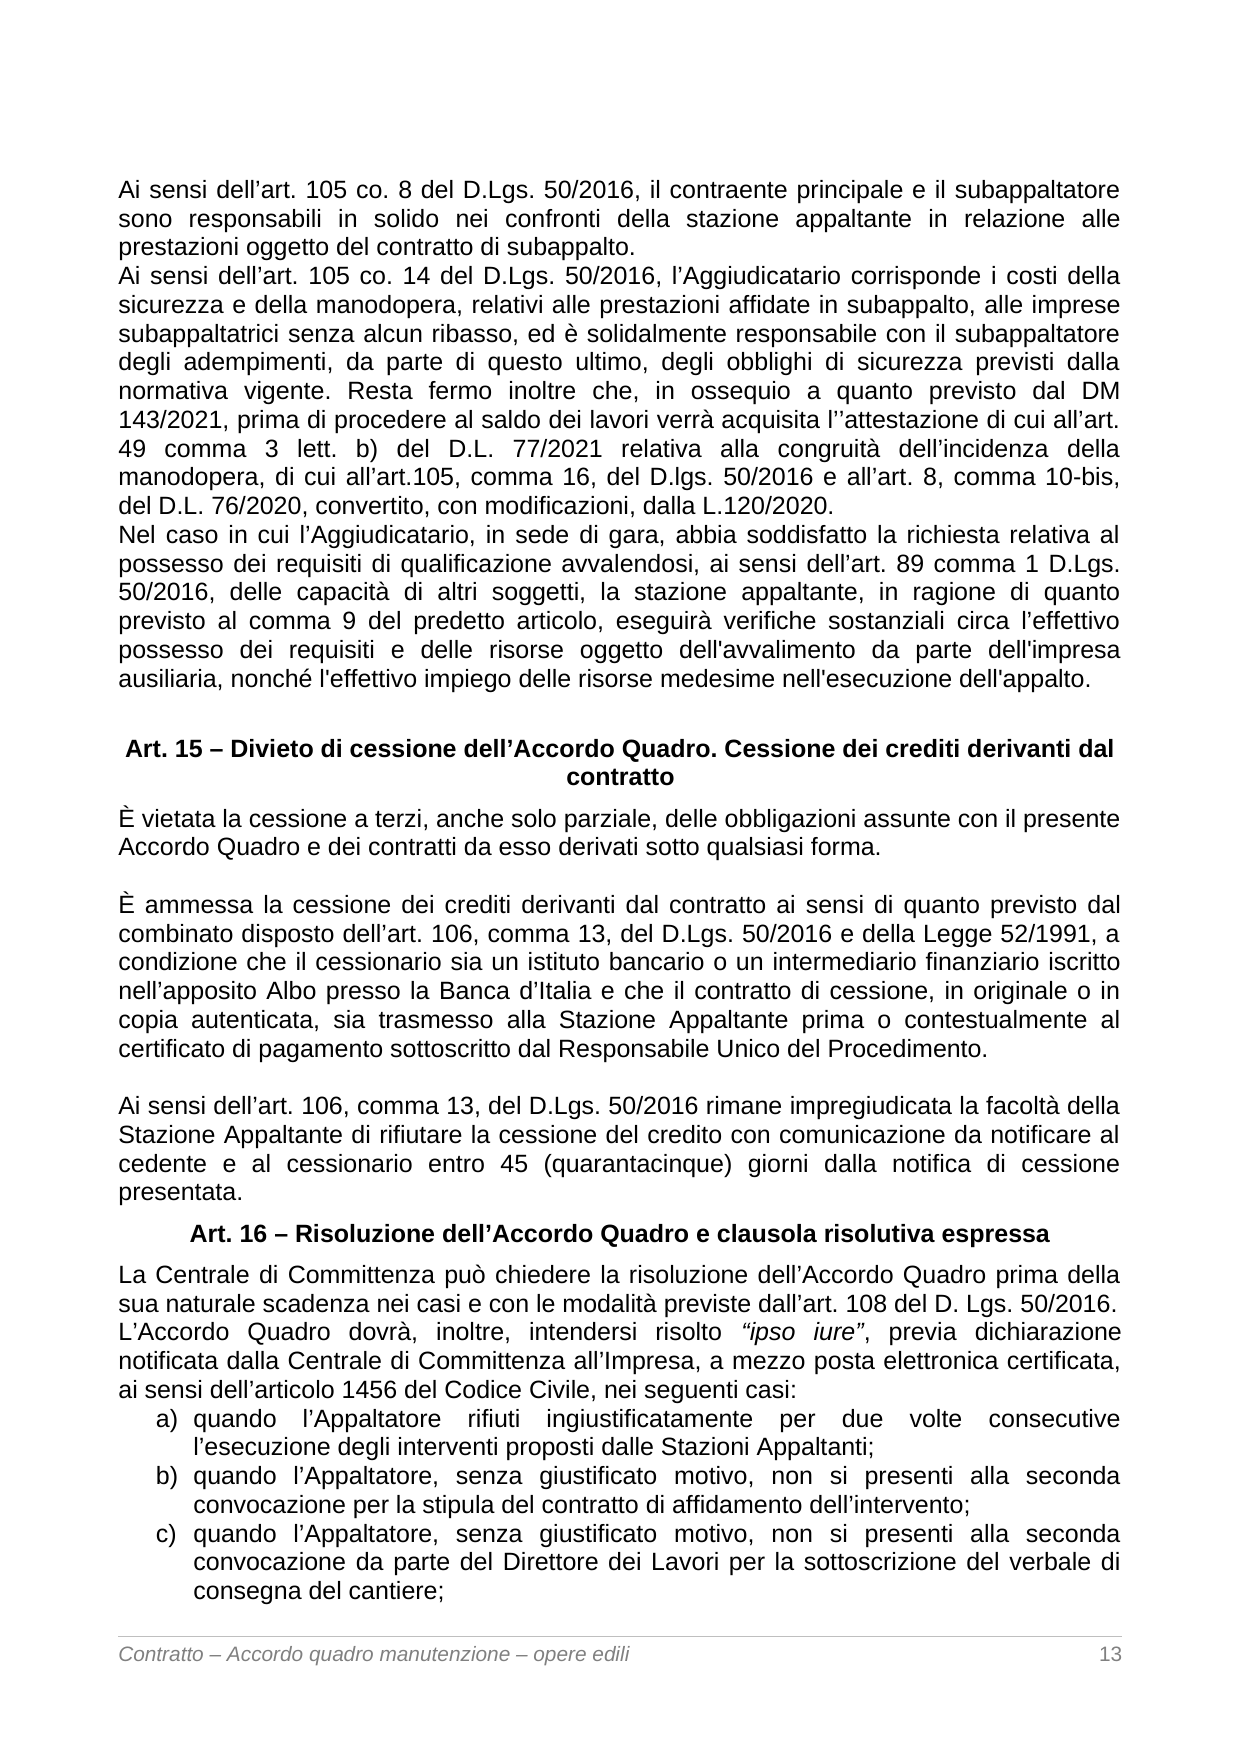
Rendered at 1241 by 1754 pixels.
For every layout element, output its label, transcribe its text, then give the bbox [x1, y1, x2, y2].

text Art. 16 – Risoluzione dell’Accordo Quadro e clausola risolutiva espressa [118, 1218, 1122, 1247]
list quando l’Appaltatore, senza giustificato motivo, non si presenti alla seconda convocazione da parte del Direttore dei Lavori per la sottoscrizione del verbale di consegna del cantiere; [156, 1518, 1122, 1605]
text È ammessa la cessione dei crediti derivanti dal contratto ai sensi di quanto previsto dal combinato disposto dell’art. 106, comma 13, del D.Lgs. 50/2016 e della Legge 52/1991, a condizione che il cessionario sia un istituto bancario o un intermediario finanziario iscritto nell’apposito Albo presso la Banca d’Italia e che il contratto di cessione, in originale o in copia autenticata, sia trasmesso alla Stazione Appaltante prima o contestualmente al certificato di pagamento sottoscritto dal Responsabile Unico del Procedimento. [118, 890, 1122, 1062]
text Art. 15 – Divieto di cessione dell’Accordo Quadro. Cessione dei crediti derivanti dal contratto [118, 733, 1122, 791]
text È vietata la cessione a terzi, anche solo parziale, delle obbligazioni assunte con il presente Accordo Quadro e dei contratti da esso derivati sotto qualsiasi forma. [118, 803, 1122, 861]
text La Centrale di Committenza può chiedere la risoluzione dell’Accordo Quadro prima della sua naturale scadenza nei casi e con le modalità previste dall’art. 108 del D. Lgs. 50/2016. [118, 1260, 1122, 1317]
text L’Accordo Quadro dovrà, inoltre, intendersi risolto “ipso iure”, previa dichiarazione notificata dalla Centrale di Committenza all’Impresa, a mezzo posta elettronica certificata, ai sensi dell’articolo 1456 del Codice Civile, nei seguenti casi: [118, 1317, 1122, 1403]
list quando l’Appaltatore, senza giustificato motivo, non si presenti alla seconda convocazione per la stipula del contratto di affidamento dell’intervento; [156, 1461, 1122, 1518]
list quando l’Appaltatore rifiuti ingiustificatamente per due volte consecutive l’esecuzione degli interventi proposti dalle Stazioni Appaltanti; [156, 1403, 1122, 1461]
text Ai sensi dell’art. 106, comma 13, del D.Lgs. 50/2016 rimane impregiudicata la facoltà della Stazione Appaltante di rifiutare la cessione del credito con comunicazione da notificare al cedente e al cessionario entro 45 (quarantacinque) giorni dalla notifica di cessione presentata. [118, 1091, 1122, 1206]
text Nel caso in cui l’Aggiudicatario, in sede di gara, abbia soddisfatto la richiesta relativa al possesso dei requisiti di qualificazione avvalendosi, ai sensi dell’art. 89 comma 1 D.Lgs. 50/2016, delle capacità di altri soggetti, la stazione appaltante, in ragione di quanto previsto al comma 9 del predetto articolo, eseguirà verifiche sostanziali circa l’effettivo possesso dei requisiti e delle risorse oggetto dell'avvalimento da parte dell'impresa ausiliaria, nonché l'effettivo impiego delle risorse medesime nell'esecuzione dell'appalto. [118, 520, 1122, 692]
text Ai sensi dell’art. 105 co. 8 del D.Lgs. 50/2016, il contraente principale e il subappaltatore sono responsabili in solido nei confronti della stazione appaltante in relazione alle prestazioni oggetto del contratto di subappalto. [118, 175, 1122, 261]
text Ai sensi dell’art. 105 co. 14 del D.Lgs. 50/2016, l’Aggiudicatario corrisponde i costi della sicurezza e della manodopera, relativi alle prestazioni affidate in subappalto, alle imprese subappaltatrici senza alcun ribasso, ed è solidalmente responsabile con il subappaltatore degli adempimenti, da parte di questo ultimo, degli obblighi di sicurezza previsti dalla normativa vigente. Resta fermo inoltre che, in ossequio a quanto previsto dal DM 143/2021, prima di procedere al saldo dei lavori verrà acquisita l’’attestazione di cui all’art. 49 comma 3 lett. b) del D.L. 77/2021 relativa alla congruità dell’incidenza della manodopera, di cui all’art.105, comma 16, del D.lgs. 50/2016 e all’art. 8, comma 10-bis, del D.L. 76/2020, convertito, con modificazioni, dalla L.120/2020. [118, 261, 1122, 520]
